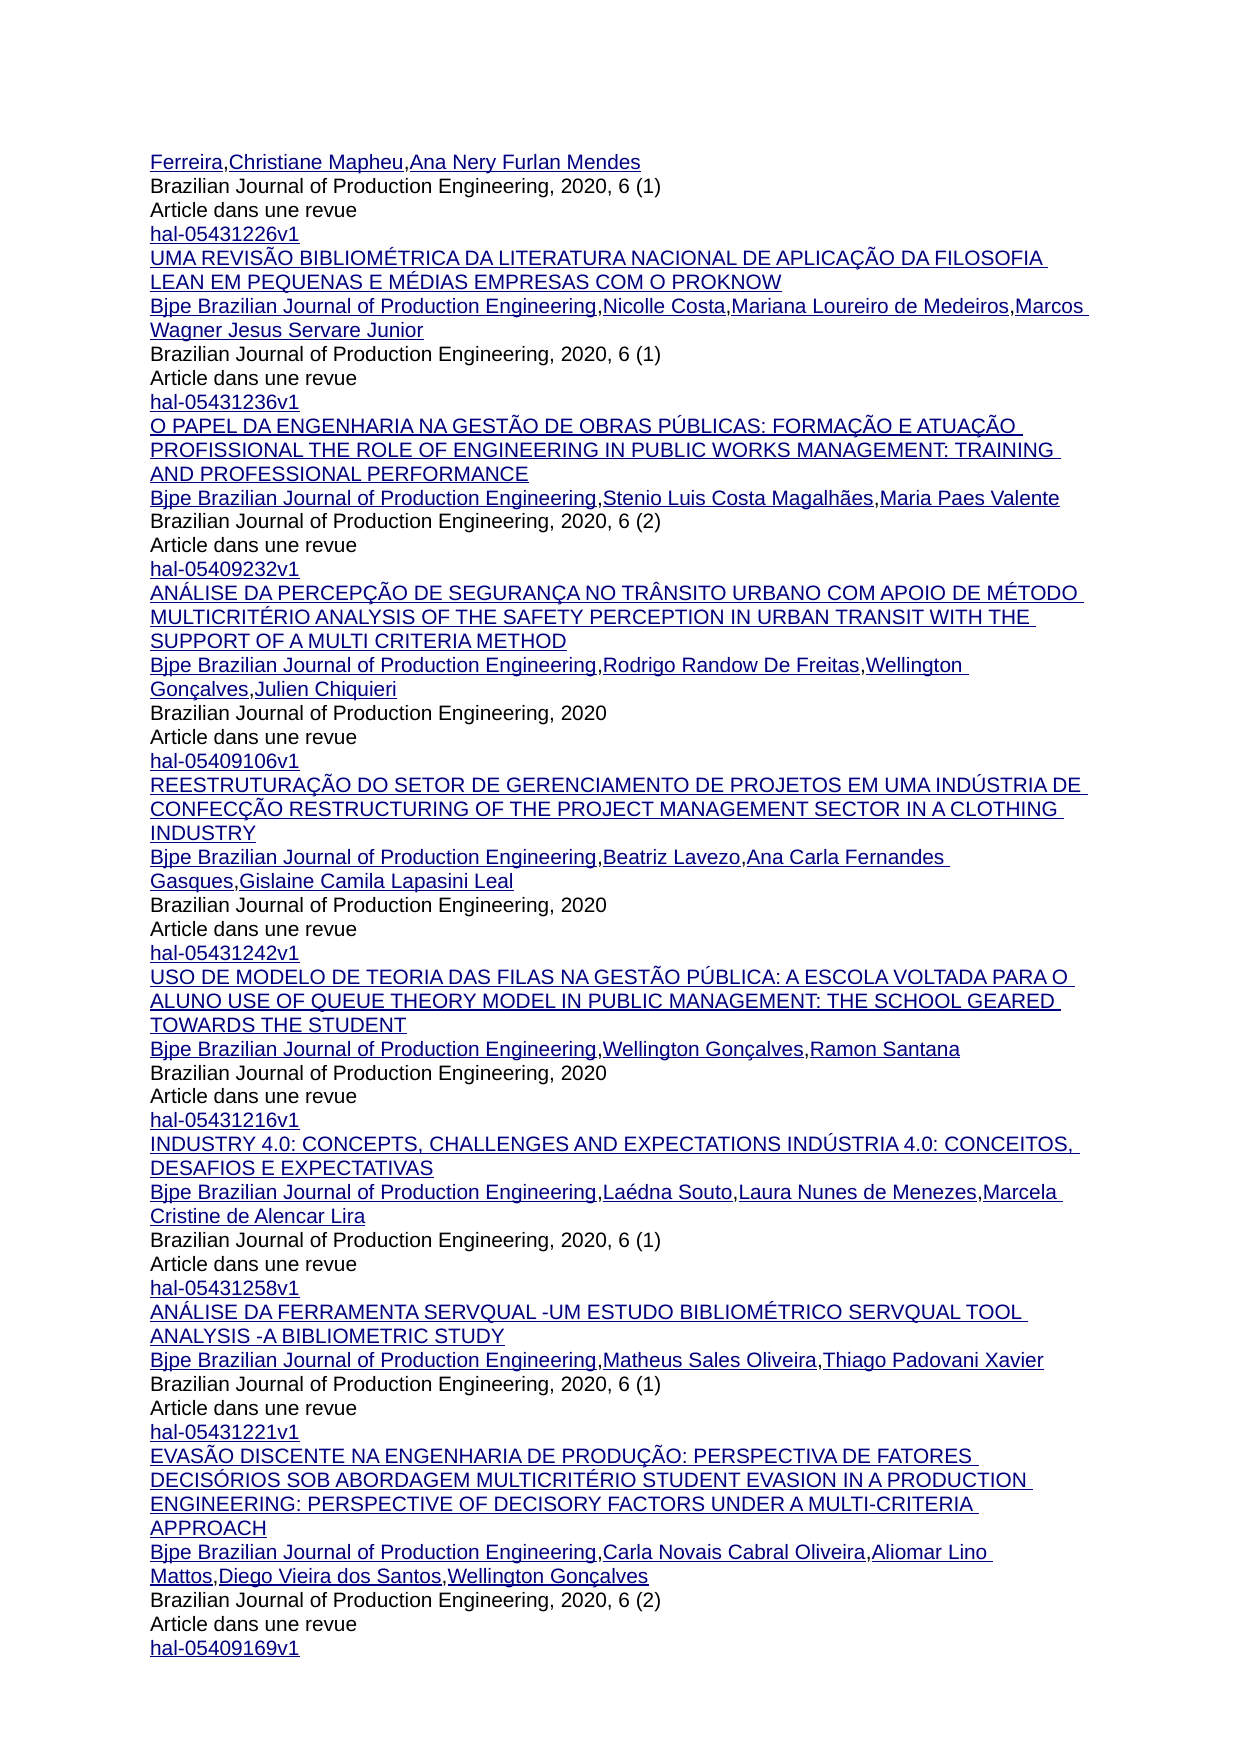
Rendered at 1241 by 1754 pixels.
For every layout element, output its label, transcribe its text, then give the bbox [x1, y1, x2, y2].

table_cell INDUSTRY 4.0: CONCEPTS, CHALLENGES AND EXPECTATIONS INDÚSTRIA 4.0: CONCEITOS, DESAFIOS E EXPECTATIVAS Bjpe Brazilian Journal of Production Engineering,Laédna Souto,Laura Nunes de Menezes,Marcela Cristine de Alencar Lira Brazilian Journal of Production Engineering, 2020, 6 (1) Article dans une revue hal-05431258v1 [150, 1132, 1090, 1300]
table_cell REESTRUTURAÇÃO DO SETOR DE GERENCIAMENTO DE PROJETOS EM UMA INDÚSTRIA DE CONFECÇÃO RESTRUCTURING OF THE PROJECT MANAGEMENT SECTOR IN A CLOTHING INDUSTRY Bjpe Brazilian Journal of Production Engineering,Beatriz Lavezo,Ana Carla Fernandes Gasques,Gislaine Camila Lapasini Leal Brazilian Journal of Production Engineering, 2020 Article dans une revue hal-05431242v1 [150, 773, 1090, 964]
table_cell ANÁLISE DA FERRAMENTA SERVQUAL -UM ESTUDO BIBLIOMÉTRICO SERVQUAL TOOL ANALYSIS -A BIBLIOMETRIC STUDY Bjpe Brazilian Journal of Production Engineering,Matheus Sales Oliveira,Thiago Padovani Xavier Brazilian Journal of Production Engineering, 2020, 6 (1) Article dans une revue hal-05431221v1 [150, 1300, 1090, 1444]
table_cell UMA REVISÃO BIBLIOMÉTRICA DA LITERATURA NACIONAL DE APLICAÇÃO DA FILOSOFIA LEAN EM PEQUENAS E MÉDIAS EMPRESAS COM O PROKNOW Bjpe Brazilian Journal of Production Engineering,Nicolle Costa,Mariana Loureiro de Medeiros,Marcos Wagner Jesus Servare Junior Brazilian Journal of Production Engineering, 2020, 6 (1) Article dans une revue hal-05431236v1 [150, 246, 1090, 413]
table_cell ANÁLISE DA PERCEPÇÃO DE SEGURANÇA NO TRÂNSITO URBANO COM APOIO DE MÉTODO MULTICRITÉRIO ANALYSIS OF THE SAFETY PERCEPTION IN URBAN TRANSIT WITH THE SUPPORT OF A MULTI CRITERIA METHOD Bjpe Brazilian Journal of Production Engineering,Rodrigo Randow De Freitas,Wellington Gonçalves,Julien Chiquieri Brazilian Journal of Production Engineering, 2020 Article dans une revue hal-05409106v1 [150, 581, 1090, 773]
table_cell EVASÃO DISCENTE NA ENGENHARIA DE PRODUÇÃO: PERSPECTIVA DE FATORES DECISÓRIOS SOB ABORDAGEM MULTICRITÉRIO STUDENT EVASION IN A PRODUCTION ENGINEERING: PERSPECTIVE OF DECISORY FACTORS UNDER A MULTI-CRITERIA APPROACH Bjpe Brazilian Journal of Production Engineering,Carla Novais Cabral Oliveira,Aliomar Lino Mattos,Diego Vieira dos Santos,Wellington Gonçalves Brazilian Journal of Production Engineering, 2020, 6 (2) Article dans une revue hal-05409169v1 [150, 1444, 1090, 1659]
table_cell O PAPEL DA ENGENHARIA NA GESTÃO DE OBRAS PÚBLICAS: FORMAÇÃO E ATUAÇÃO PROFISSIONAL THE ROLE OF ENGINEERING IN PUBLIC WORKS MANAGEMENT: TRAINING AND PROFESSIONAL PERFORMANCE Bjpe Brazilian Journal of Production Engineering,Stenio Luis Costa Magalhães,Maria Paes Valente Brazilian Journal of Production Engineering, 2020, 6 (2) Article dans une revue hal-05409232v1 [150, 414, 1090, 581]
table_cell USO DE MODELO DE TEORIA DAS FILAS NA GESTÃO PÚBLICA: A ESCOLA VOLTADA PARA O ALUNO USE OF QUEUE THEORY MODEL IN PUBLIC MANAGEMENT: THE SCHOOL GEARED TOWARDS THE STUDENT Bjpe Brazilian Journal of Production Engineering,Wellington Gonçalves,Ramon Santana Brazilian Journal of Production Engineering, 2020 Article dans une revue hal-05431216v1 [150, 965, 1090, 1132]
table_cell Ferreira,Christiane Mapheu,Ana Nery Furlan Mendes Brazilian Journal of Production Engineering, 2020, 6 (1) Article dans une revue hal-05431226v1 [150, 150, 1090, 246]
